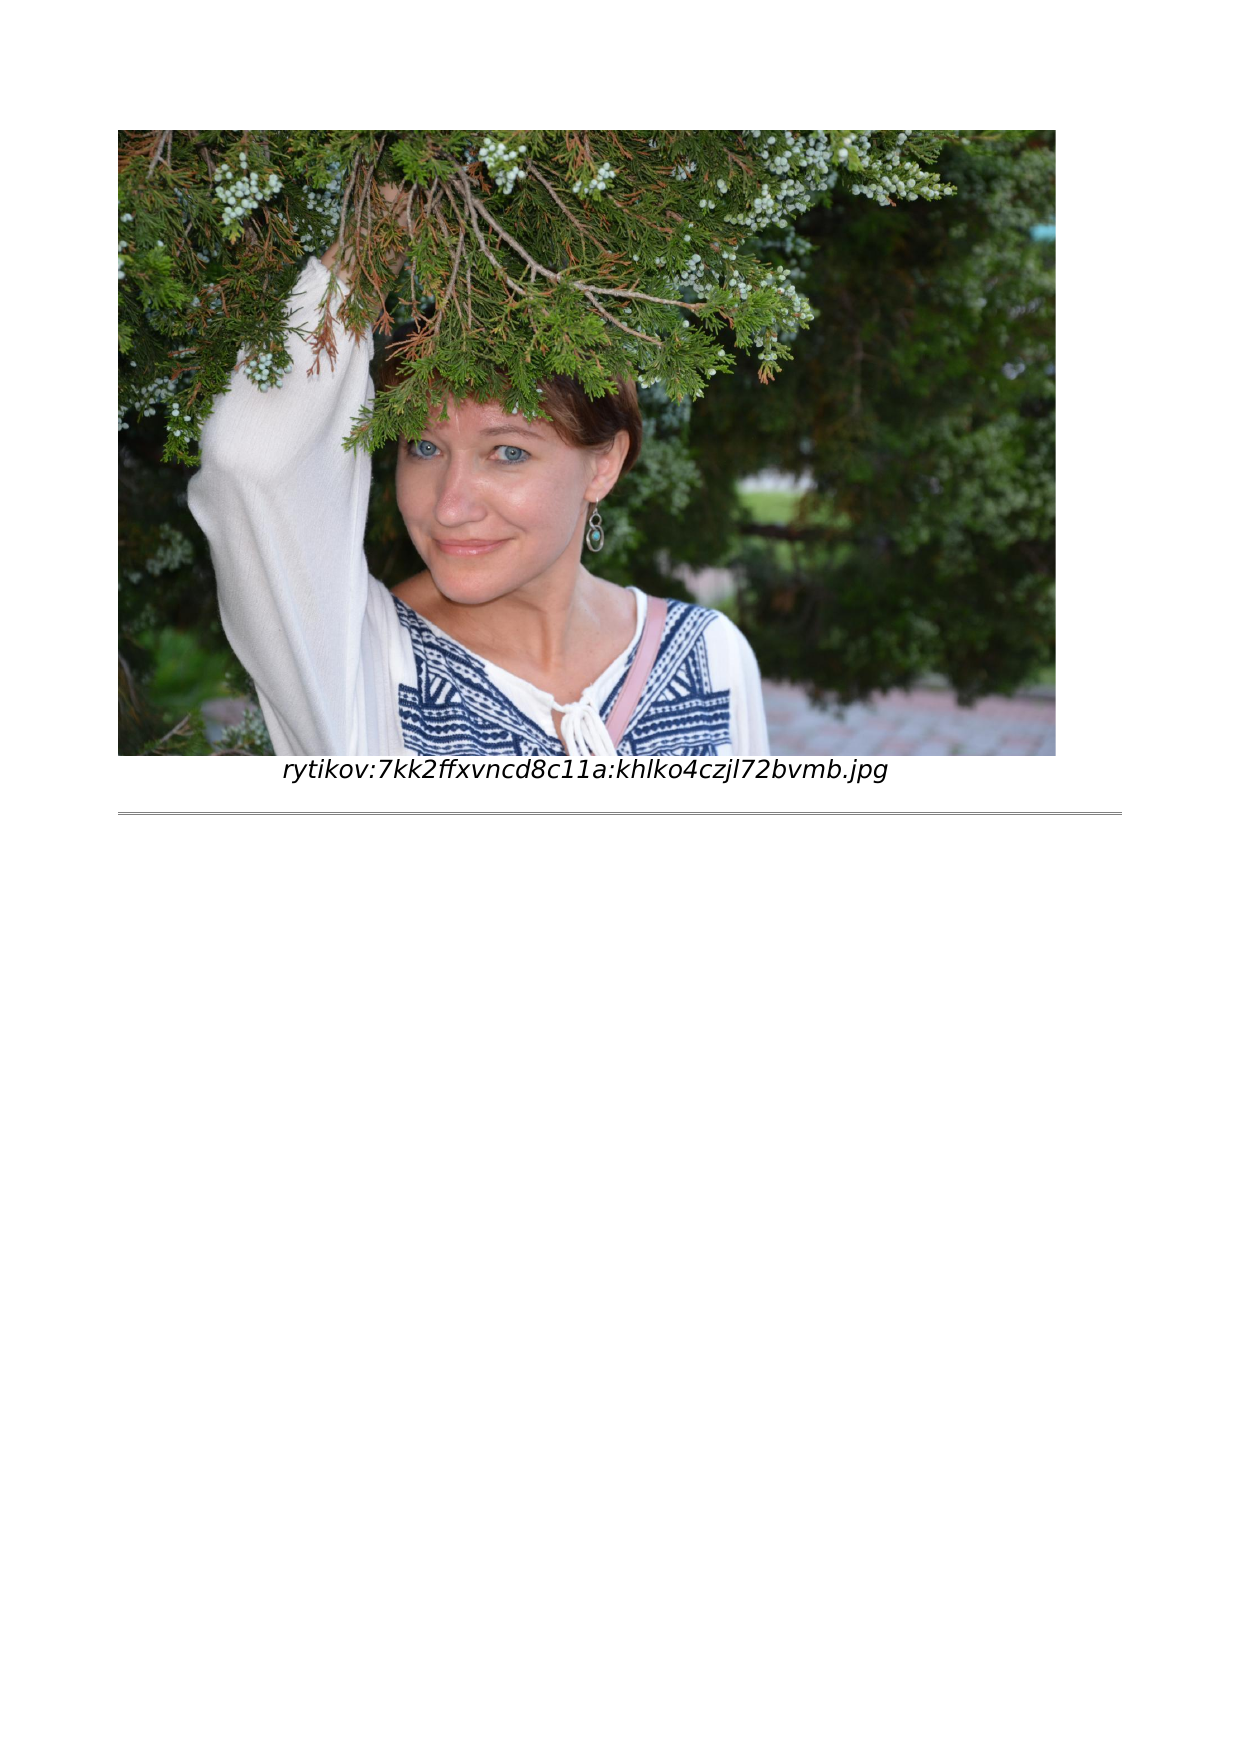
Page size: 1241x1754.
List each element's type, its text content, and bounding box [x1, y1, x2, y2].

text rytikov:7kk2ffxvncd8c11a:khlko4czjl72bvmb.jpg [118, 756, 1056, 785]
picture [118, 130, 1056, 756]
